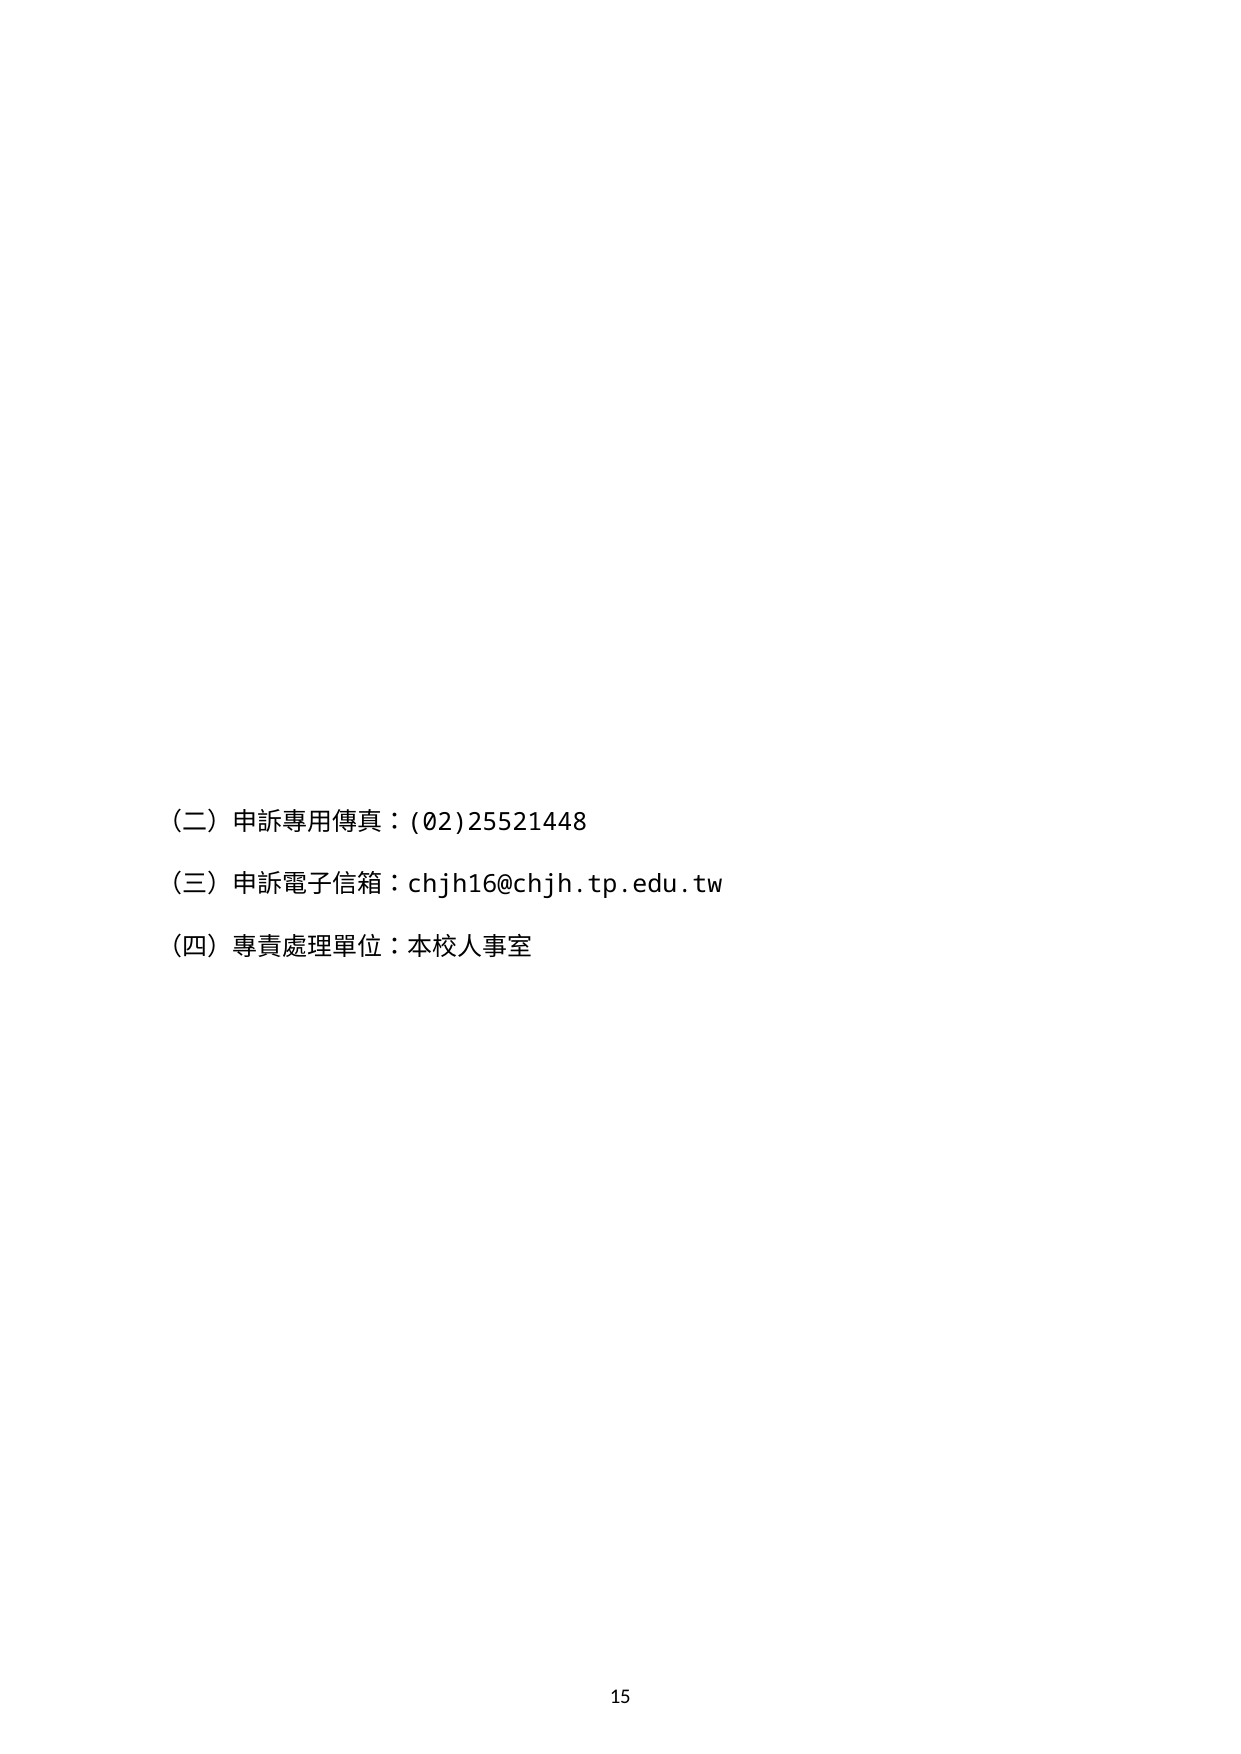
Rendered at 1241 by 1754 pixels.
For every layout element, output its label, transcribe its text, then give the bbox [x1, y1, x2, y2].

text （四）專責處理單位：本校人事室 [157, 902, 1128, 965]
text （二）申訴專用傳真：(02)25521448 [157, 777, 1128, 840]
text （三）申訴電子信箱：chjh16@chjh.tp.edu.tw [157, 840, 1128, 902]
